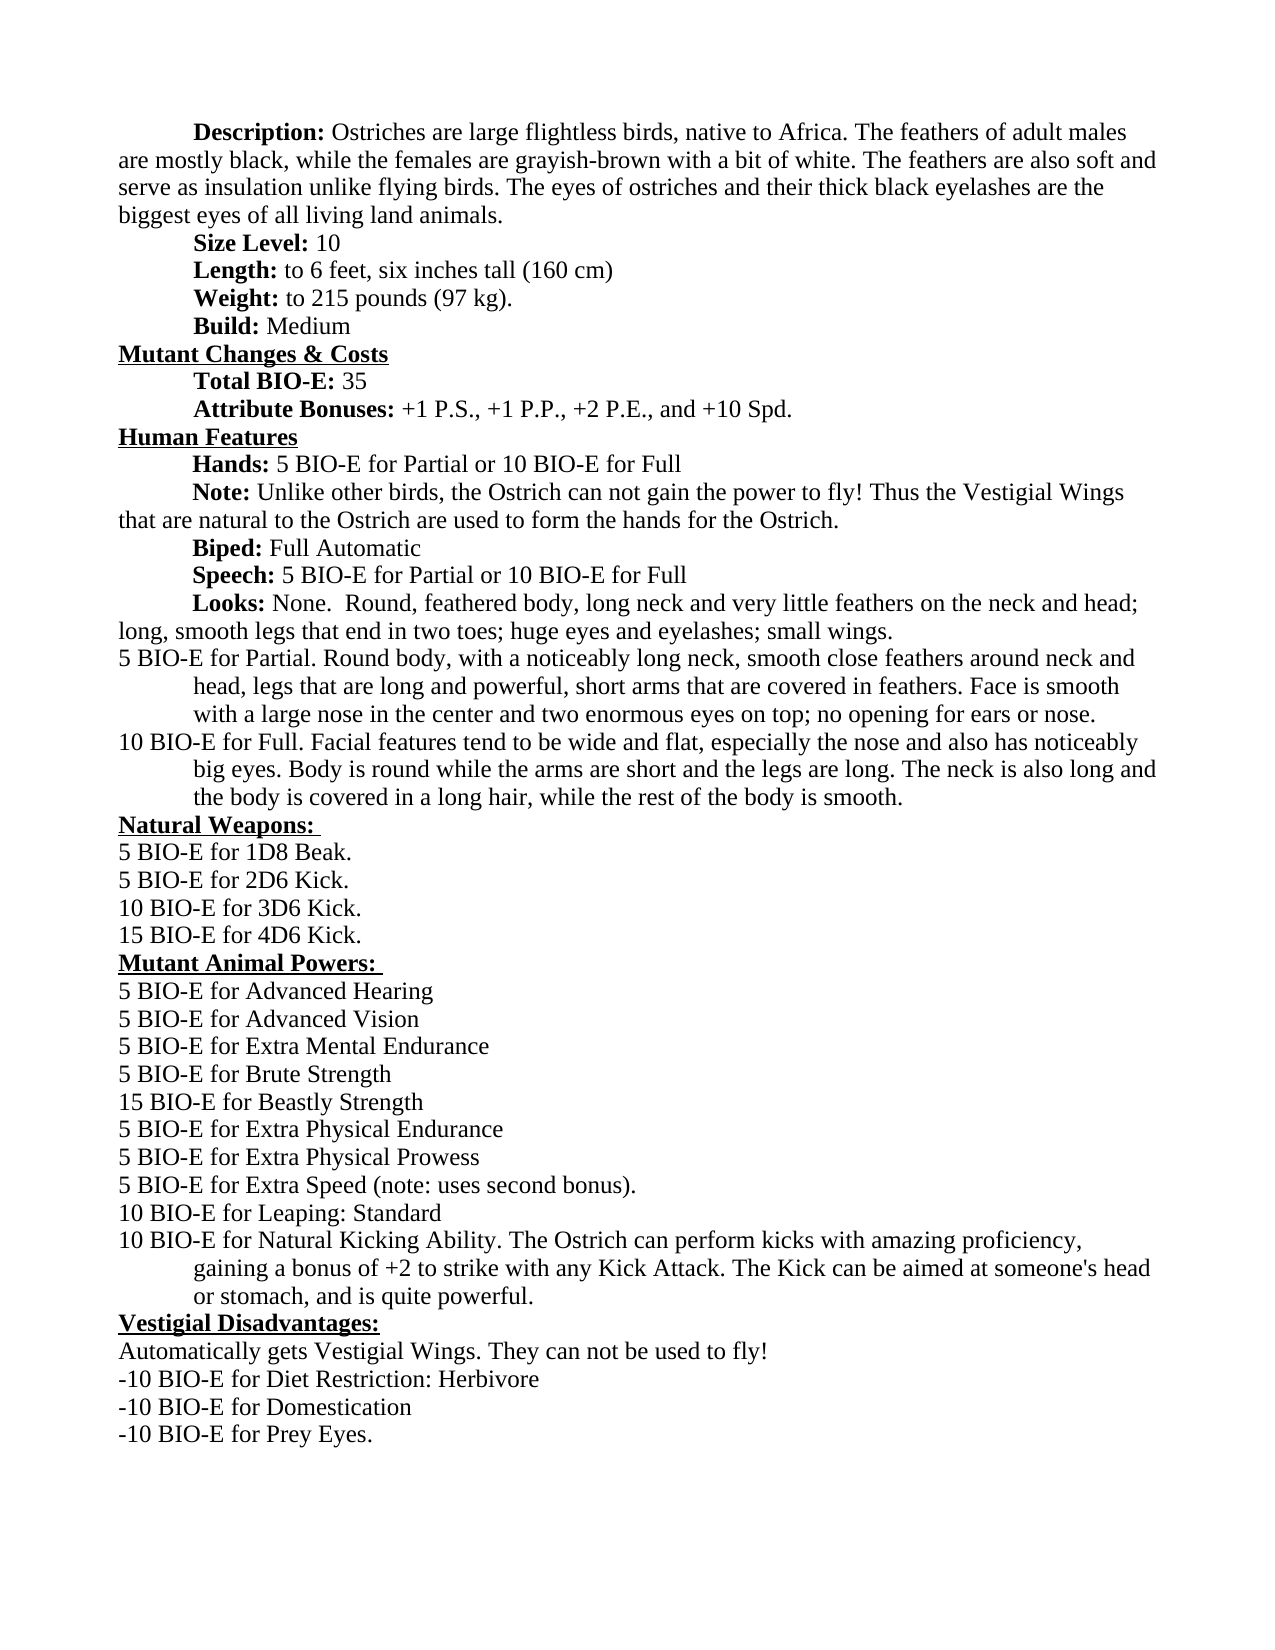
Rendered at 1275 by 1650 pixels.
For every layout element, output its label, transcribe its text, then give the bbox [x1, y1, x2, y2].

text 5 BIO-E for Advanced Vision [118, 1005, 1157, 1032]
text 10 BIO-E for 3D6 Kick. [118, 894, 1157, 922]
text 10 BIO-E for Leaping: Standard [118, 1199, 1157, 1226]
text 5 BIO-E for Extra Physical Prowess [118, 1143, 1157, 1171]
text 5 BIO-E for 1D8 Beak. [118, 838, 1157, 866]
text Natural Weapons: [118, 811, 1157, 838]
text Mutant Changes & Costs [118, 340, 1157, 367]
text -10 BIO-E for Prey Eyes. [118, 1420, 1157, 1448]
text -10 BIO-E for Diet Restriction: Herbivore [118, 1365, 1157, 1393]
text 5 BIO-E for Partial. Round body, with a noticeably long neck, smooth close feathers around neck and head, legs that are long and powerful, short arms that are covered in feathers. Face is smooth with a large nose in the center and two enormous eyes on top; no opening for ears or nose. [118, 644, 1157, 728]
text 5 BIO-E for 2D6 Kick. [118, 866, 1157, 894]
text 10 BIO-E for Natural Kicking Ability. The Ostrich can perform kicks with amazing proficiency, gaining a bonus of +2 to strike with any Kick Attack. The Kick can be aimed at someone's head or stomach, and is quite powerful. [118, 1226, 1157, 1309]
text 5 BIO-E for Extra Mental Endurance [118, 1032, 1157, 1060]
text Human Features [118, 423, 1157, 451]
text Description: Ostriches are large flightless birds, native to Africa. The feathers of adult males are mostly black, while the females are grayish-brown with a bit of white. The feathers are also soft and serve as insulation unlike flying birds. The eyes of ostriches and their thick black eyelashes are the biggest eyes of all living land animals. Size Level: 10 Length: to 6 feet, six inches tall (160 cm) Weight: to 215 pounds (97 kg). Build: Medium [118, 118, 1157, 340]
text 10 BIO-E for Full. Facial features tend to be wide and flat, especially the nose and also has noticeably big eyes. Body is round while the arms are short and the legs are long. The neck is also long and the body is covered in a long hair, while the rest of the body is smooth. [118, 728, 1157, 811]
text 15 BIO-E for Beastly Strength [118, 1088, 1157, 1116]
text Automatically gets Vestigial Wings. They can not be used to fly! [118, 1337, 1157, 1365]
text 5 BIO-E for Extra Physical Endurance [118, 1116, 1157, 1143]
text Mutant Animal Powers: [118, 949, 1157, 977]
text 15 BIO-E for 4D6 Kick. [118, 922, 1157, 949]
text Hands: 5 BIO-E for Partial or 10 BIO-E for Full Note: Unlike other birds, the Ostrich can not gain the power to fly! Thus the Vestigial Wings that are natural to the Ostrich are used to form the hands for the Ostrich. Biped: Full Automatic Speech: 5 BIO-E for Partial or 10 BIO-E for Full Looks: None. Round, feathered body, long neck and very little feathers on the neck and head; long, smooth legs that end in two toes; huge eyes and eyelashes; small wings. [118, 451, 1157, 644]
text Total BIO-E: 35 Attribute Bonuses: +1 P.S., +1 P.P., +2 P.E., and +10 Spd. [118, 367, 1157, 423]
text 5 BIO-E for Advanced Hearing [118, 977, 1157, 1005]
text 5 BIO-E for Brute Strength [118, 1060, 1157, 1088]
text Vestigial Disadvantages: [118, 1309, 1157, 1337]
text -10 BIO-E for Domestication [118, 1393, 1157, 1420]
text 5 BIO-E for Extra Speed (note: uses second bonus). [118, 1171, 1157, 1199]
